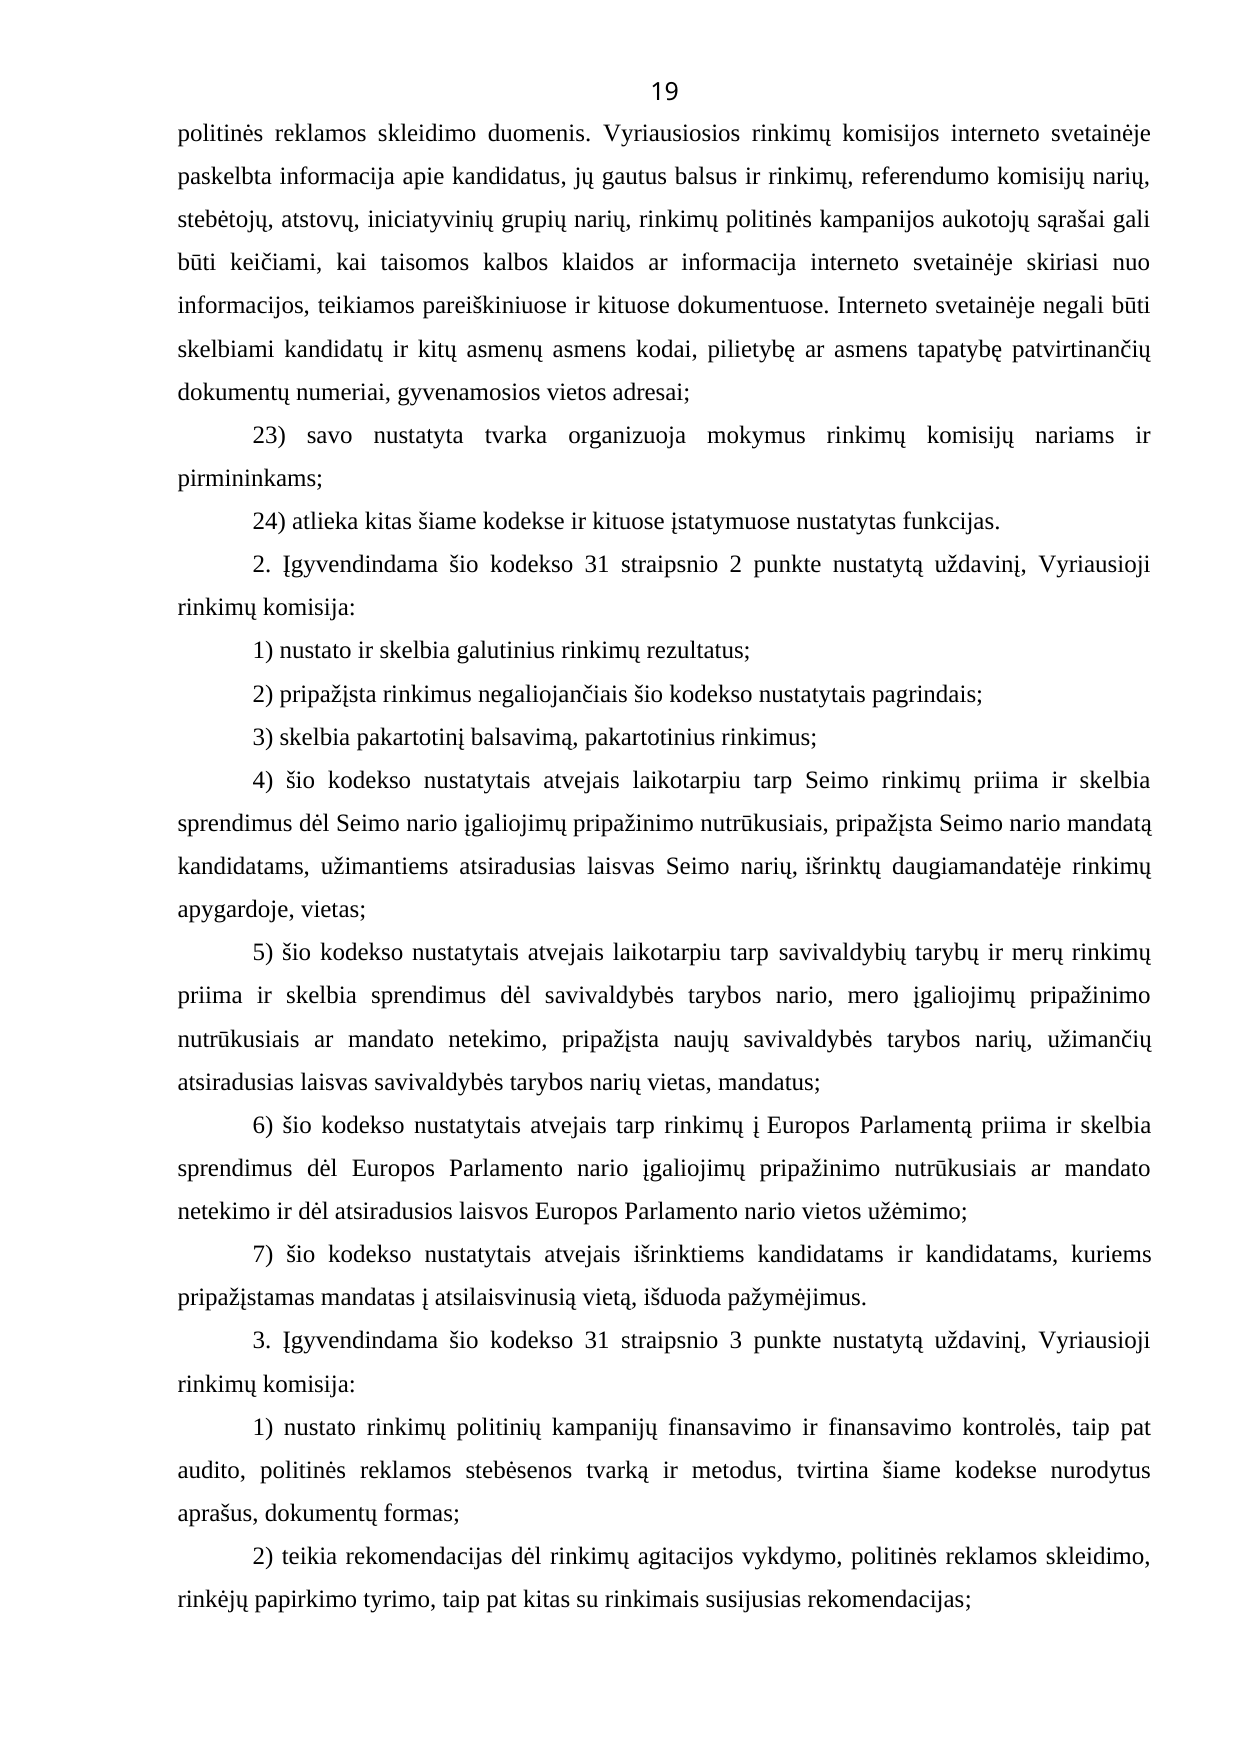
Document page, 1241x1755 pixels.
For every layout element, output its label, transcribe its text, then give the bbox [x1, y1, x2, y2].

text 6) šio kodekso nustatytais atvejais tarp rinkimų į Europos Parlamentą priima ir skelbia sprendimus dėl Europos Parlamento nario įgaliojimų pripažinimo nutrūkusiais ar mandato netekimo ir dėl atsiradusios laisvos Europos Parlamento nario vietos užėmimo; [177, 1110, 1152, 1225]
text 3. Įgyvendindama šio kodekso 31 straipsnio 3 punkte nustatytą uždavinį, Vyriausioji rinkimų komisija: [177, 1326, 1152, 1397]
text politinės reklamos skleidimo duomenis. Vyriausiosios rinkimų komisijos interneto svetainėje paskelbta informacija apie kandidatus, jų gautus balsus ir rinkimų, referendumo komisijų narių, stebėtojų, atstovų, iniciatyvinių grupių narių, rinkimų politinės kampanijos aukotojų sąrašai gali būti keičiami, kai taisomos kalbos klaidos ar informacija interneto svetainėje skiriasi nuo informacijos, teikiamos pareiškiniuose ir kituose dokumentuose. Interneto svetainėje negali būti skelbiami kandidatų ir kitų asmenų asmens kodai, pilietybę ar asmens tapatybę patvirtinančių dokumentų numeriai, gyvenamosios vietos adresai; [177, 118, 1152, 406]
text 24) atlieka kitas šiame kodekse ir kituose įstatymuose nustatytas funkcijas. [177, 506, 1152, 535]
text 2) teikia rekomendacijas dėl rinkimų agitacijos vykdymo, politinės reklamos skleidimo, rinkėjų papirkimo tyrimo, taip pat kitas su rinkimais susijusias rekomendacijas; [177, 1541, 1152, 1613]
text 2) pripažįsta rinkimus negaliojančiais šio kodekso nustatytais pagrindais; [177, 679, 1152, 707]
text 2. Įgyvendindama šio kodekso 31 straipsnio 2 punkte nustatytą uždavinį, Vyriausioji rinkimų komisija: [177, 549, 1152, 621]
text 23) savo nustatyta tvarka organizuoja mokymus rinkimų komisijų nariams ir pirmininkams; [177, 420, 1152, 492]
text 1) nustato ir skelbia galutinius rinkimų rezultatus; [177, 636, 1152, 664]
text 3) skelbia pakartotinį balsavimą, pakartotinius rinkimus; [177, 722, 1152, 751]
text 4) šio kodekso nustatytais atvejais laikotarpiu tarp Seimo rinkimų priima ir skelbia sprendimus dėl Seimo nario įgaliojimų pripažinimo nutrūkusiais, pripažįsta Seimo nario mandatą kandidatams, užimantiems atsiradusias laisvas Seimo narių, išrinktų daugiamandatėje rinkimų apygardoje, vietas; [177, 765, 1152, 923]
text 5) šio kodekso nustatytais atvejais laikotarpiu tarp savivaldybių tarybų ir merų rinkimų priima ir skelbia sprendimus dėl savivaldybės tarybos nario, mero įgaliojimų pripažinimo nutrūkusiais ar mandato netekimo, pripažįsta naujų savivaldybės tarybos narių, užimančių atsiradusias laisvas savivaldybės tarybos narių vietas, mandatus; [177, 937, 1152, 1096]
text 1) nustato rinkimų politinių kampanijų finansavimo ir finansavimo kontrolės, taip pat audito, politinės reklamos stebėsenos tvarką ir metodus, tvirtina šiame kodekse nurodytus aprašus, dokumentų formas; [177, 1412, 1152, 1527]
text 7) šio kodekso nustatytais atvejais išrinktiems kandidatams ir kandidatams, kuriems pripažįstamas mandatas į atsilaisvinusią vietą, išduoda pažymėjimus. [177, 1239, 1152, 1311]
